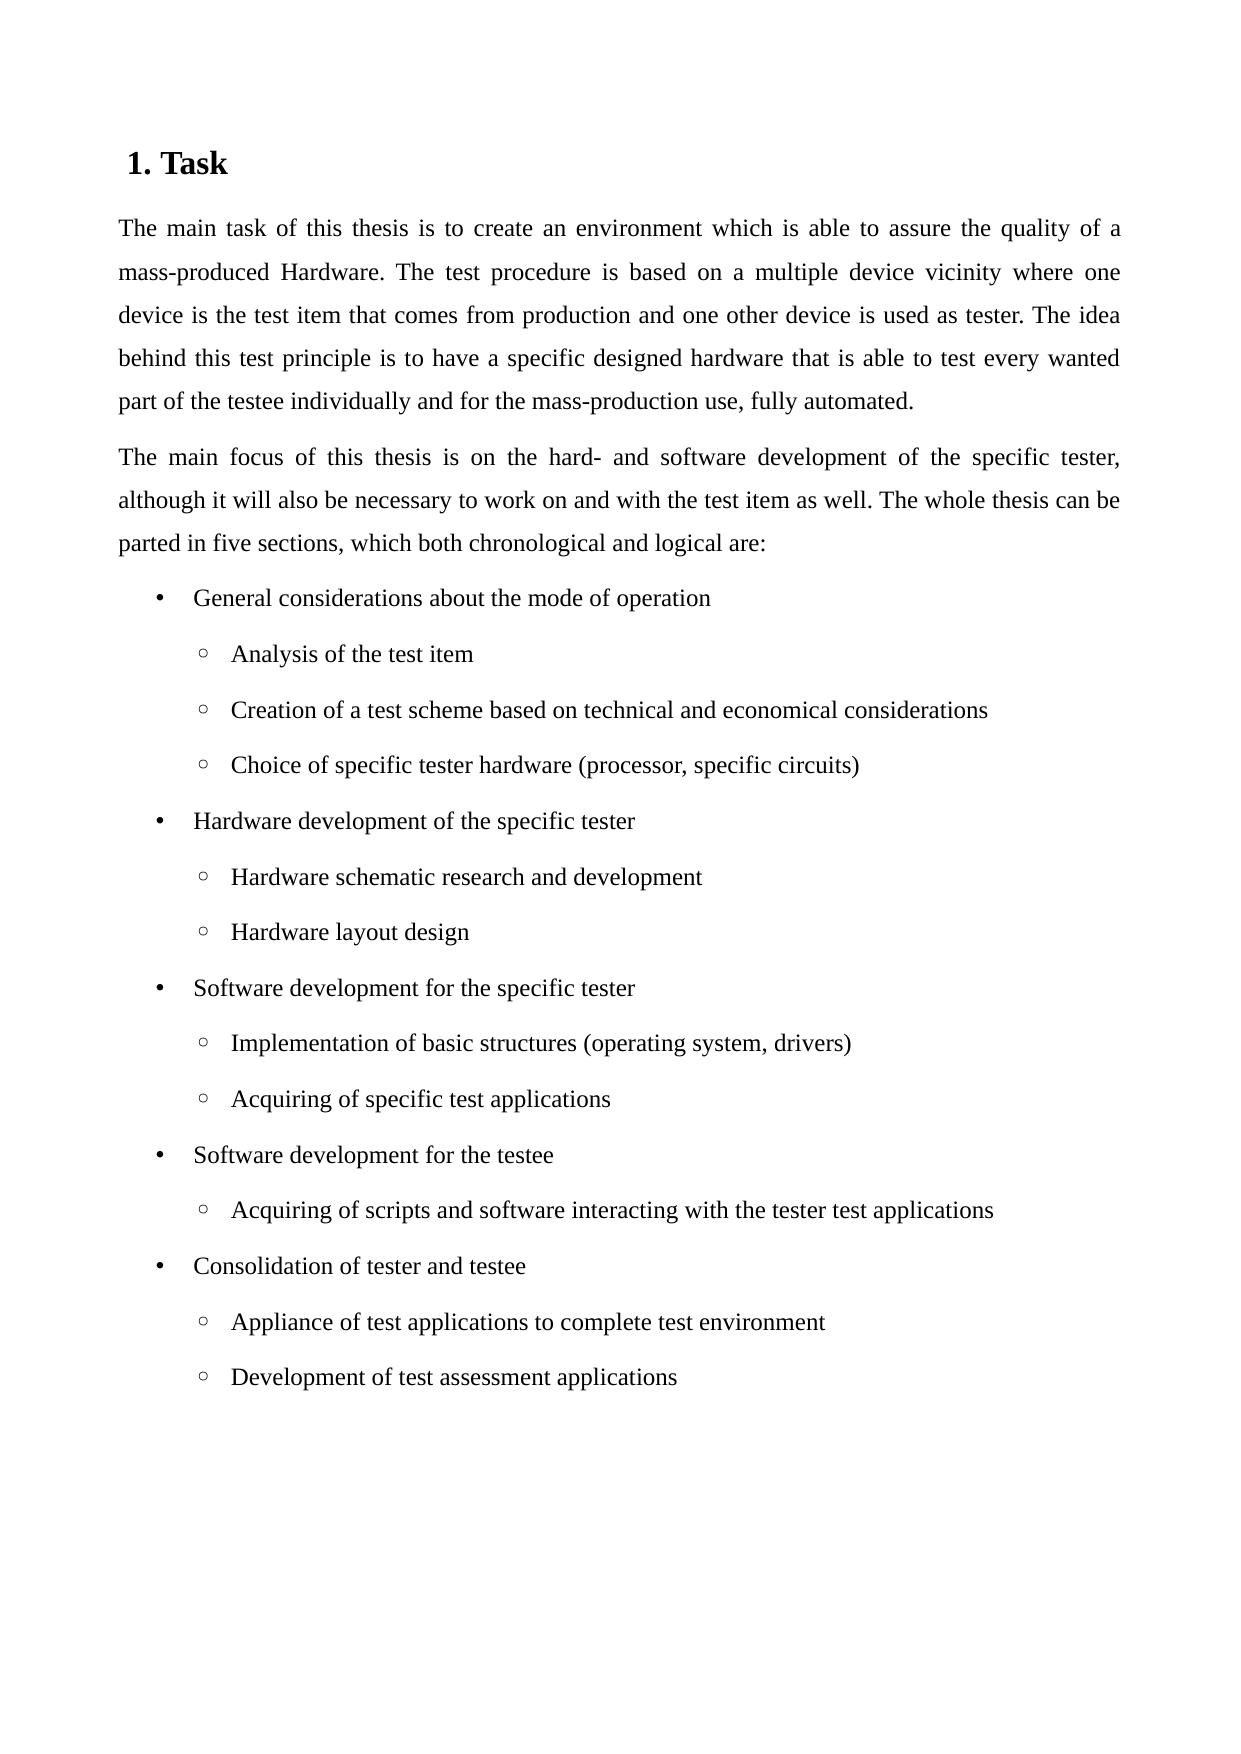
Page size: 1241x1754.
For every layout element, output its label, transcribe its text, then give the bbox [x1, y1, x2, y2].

list Analysis of the test item [193, 639, 1122, 668]
list General considerations about the mode of operation [156, 583, 1122, 612]
list Implementation of basic structures (operating system, drivers) [193, 1028, 1122, 1057]
list Choice of specific tester hardware (processor, specific circuits) [193, 750, 1122, 779]
subtitle Task [118, 143, 1122, 182]
list Acquiring of scripts and software interacting with the tester test applications [193, 1195, 1122, 1224]
list Development of test assessment applications [193, 1362, 1122, 1391]
list Software development for the specific tester [156, 973, 1122, 1002]
text The main task of this thesis is to create an environment which is able to assure the quality of a mass-produced Hardware. The test procedure is based on a multiple device vicinity where one device is the test item that comes from production and one other device is used as tester. The idea behind this test principle is to have a specific designed hardware that is able to test every wanted part of the testee individually and for the mass-production use, fully automated. [118, 213, 1122, 415]
list Hardware development of the specific tester [156, 806, 1122, 835]
list Hardware layout design [193, 917, 1122, 946]
list Software development for the testee [156, 1140, 1122, 1168]
list Appliance of test applications to complete test environment [193, 1307, 1122, 1335]
list Hardware schematic research and development [193, 862, 1122, 890]
text The main focus of this thesis is on the hard- and software development of the specific tester, although it will also be necessary to work on and with the test item as well. The whole thesis can be parted in five sections, which both chronological and logical are: [118, 442, 1122, 557]
list Acquiring of specific test applications [193, 1084, 1122, 1113]
list Consolidation of tester and testee [156, 1251, 1122, 1280]
list Creation of a test scheme based on technical and economical considerations [193, 695, 1122, 723]
